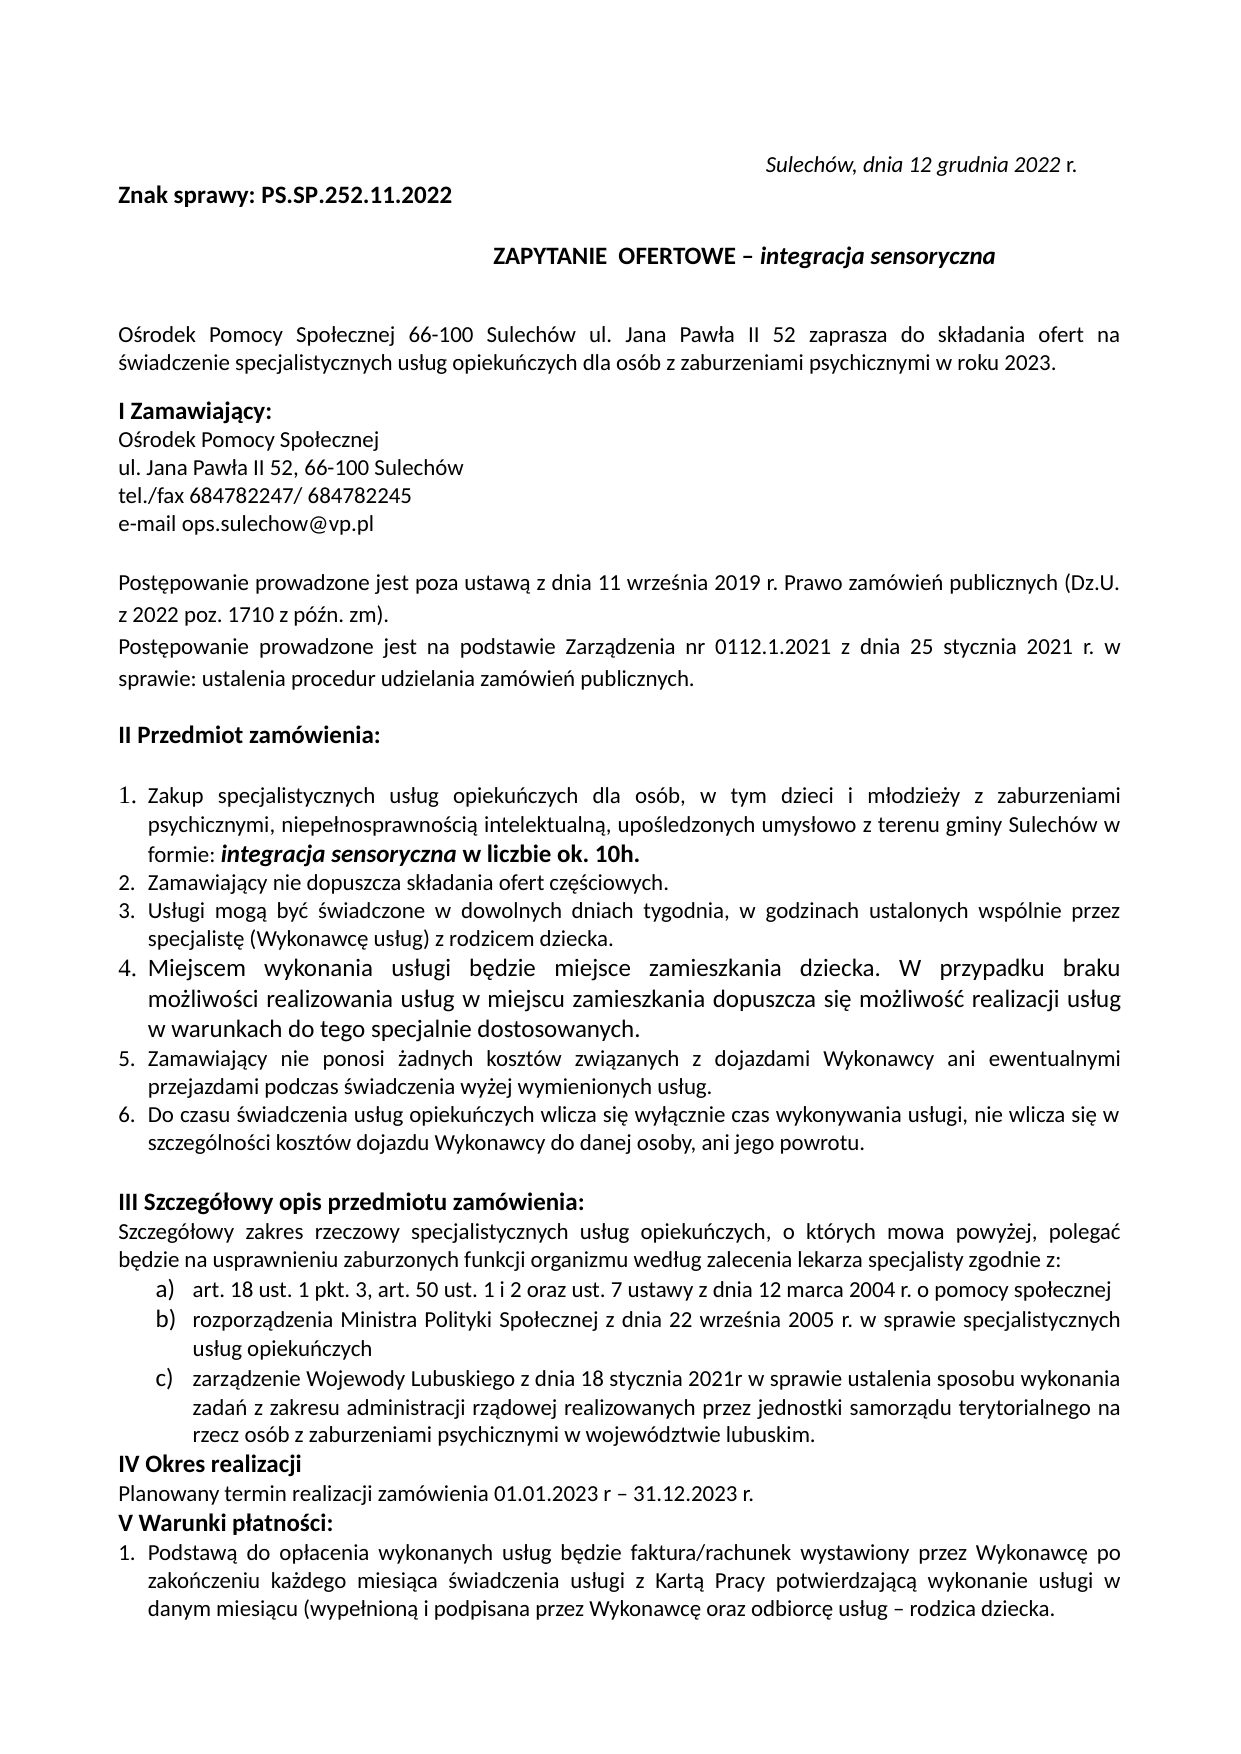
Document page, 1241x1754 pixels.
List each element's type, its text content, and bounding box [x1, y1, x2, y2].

text Ośrodek Pomocy Społecznej [118, 425, 1122, 453]
text IV Okres realizacji [118, 1449, 1122, 1479]
text Postępowanie prowadzone jest na podstawie Zarządzenia nr 0112.1.2021 z dnia 25 stycznia 2021 r. w sprawie: ustalenia procedur udzielania zamówień publicznych. [118, 632, 1122, 692]
list Zakup specjalistycznych usług opiekuńczych dla osób, w tym dzieci i młodzieży z zaburzeniami psychicznymi, niepełnosprawnością intelektualną, upośledzonych umysłowo z terenu gminy Sulechów w formie: integracja sensoryczna w liczbie ok. 10h. [118, 781, 1122, 868]
list Do czasu świadczenia usług opiekuńczych wlicza się wyłącznie czas wykonywania usługi, nie wlicza się w szczególności kosztów dojazdu Wykonawcy do danej osoby, ani jego powrotu. [118, 1100, 1122, 1156]
text Planowany termin realizacji zamówienia 01.01.2023 r – 31.12.2023 r. [118, 1479, 1122, 1507]
text III Szczegółowy opis przedmiotu zamówienia: [118, 1186, 1122, 1217]
list rozporządzenia Ministra Polityki Społecznej z dnia 22 września 2005 r. w sprawie specjalistycznych usług opiekuńczych [155, 1303, 1122, 1362]
list Miejscem wykonania usługi będzie miejsce zamieszkania dziecka. W przypadku braku możliwości realizowania usług w miejscu zamieszkania dopuszcza się możliwość realizacji usług w warunkach do tego specjalnie dostosowanych. [118, 952, 1122, 1044]
text Szczegółowy zakres rzeczowy specjalistycznych usług opiekuńczych, o których mowa powyżej, polegać będzie na usprawnieniu zaburzonych funkcji organizmu według zalecenia lekarza specjalisty zgodnie z: [118, 1217, 1122, 1273]
list art. 18 ust. 1 pkt. 3, art. 50 ust. 1 i 2 oraz ust. 7 ustawy z dnia 12 marca 2004 r. o pomocy społecznej [155, 1273, 1122, 1303]
list Usługi mogą być świadczone w dowolnych dniach tygodnia, w godzinach ustalonych wspólnie przez specjalistę (Wykonawcę usług) z rodzicem dziecka. [118, 896, 1122, 952]
list Podstawą do opłacenia wykonanych usług będzie faktura/rachunek wystawiony przez Wykonawcę po zakończeniu każdego miesiąca świadczenia usługi z Kartą Pracy potwierdzającą wykonanie usługi w danym miesiącu (wypełnioną i podpisana przez Wykonawcę oraz odbiorcę usług – rodzica dziecka. [118, 1538, 1122, 1622]
list Zamawiający nie ponosi żadnych kosztów związanych z dojazdami Wykonawcy ani ewentualnymi przejazdami podczas świadczenia wyżej wymienionych usług. [118, 1044, 1122, 1100]
text V Warunki płatności: [118, 1507, 1122, 1538]
list Zamawiający nie dopuszcza składania ofert częściowych. [118, 868, 1122, 896]
text II Przedmiot zamówienia: [118, 719, 1122, 750]
text ZAPYTANIE OFERTOWE – integracja sensoryczna [413, 240, 1122, 271]
text I Zamawiający: [118, 395, 1122, 425]
text ul. Jana Pawła II 52, 66-100 Sulechów [118, 453, 1122, 481]
text Sulechów, dnia 12 grudnia 2022 r. [709, 149, 1122, 179]
text Znak sprawy: PS.SP.252.11.2022 [118, 179, 1122, 210]
text Ośrodek Pomocy Społecznej 66-100 Sulechów ul. Jana Pawła II 52 zaprasza do składania ofert na świadczenie specjalistycznych usług opiekuńczych dla osób z zaburzeniami psychicznymi w roku 2023. [118, 320, 1122, 376]
text tel./fax 684782247/ 684782245 [118, 481, 1122, 509]
text Postępowanie prowadzone jest poza ustawą z dnia 11 września 2019 r. Prawo zamówień publicznych (Dz.U. z 2022 poz. 1710 z późn. zm). [118, 568, 1122, 628]
list zarządzenie Wojewody Lubuskiego z dnia 18 stycznia 2021r w sprawie ustalenia sposobu wykonania zadań z zakresu administracji rządowej realizowanych przez jednostki samorządu terytorialnego na rzecz osób z zaburzeniami psychicznymi w województwie lubuskim. [155, 1362, 1122, 1449]
text e-mail ops.sulechow@vp.pl [118, 509, 1122, 537]
